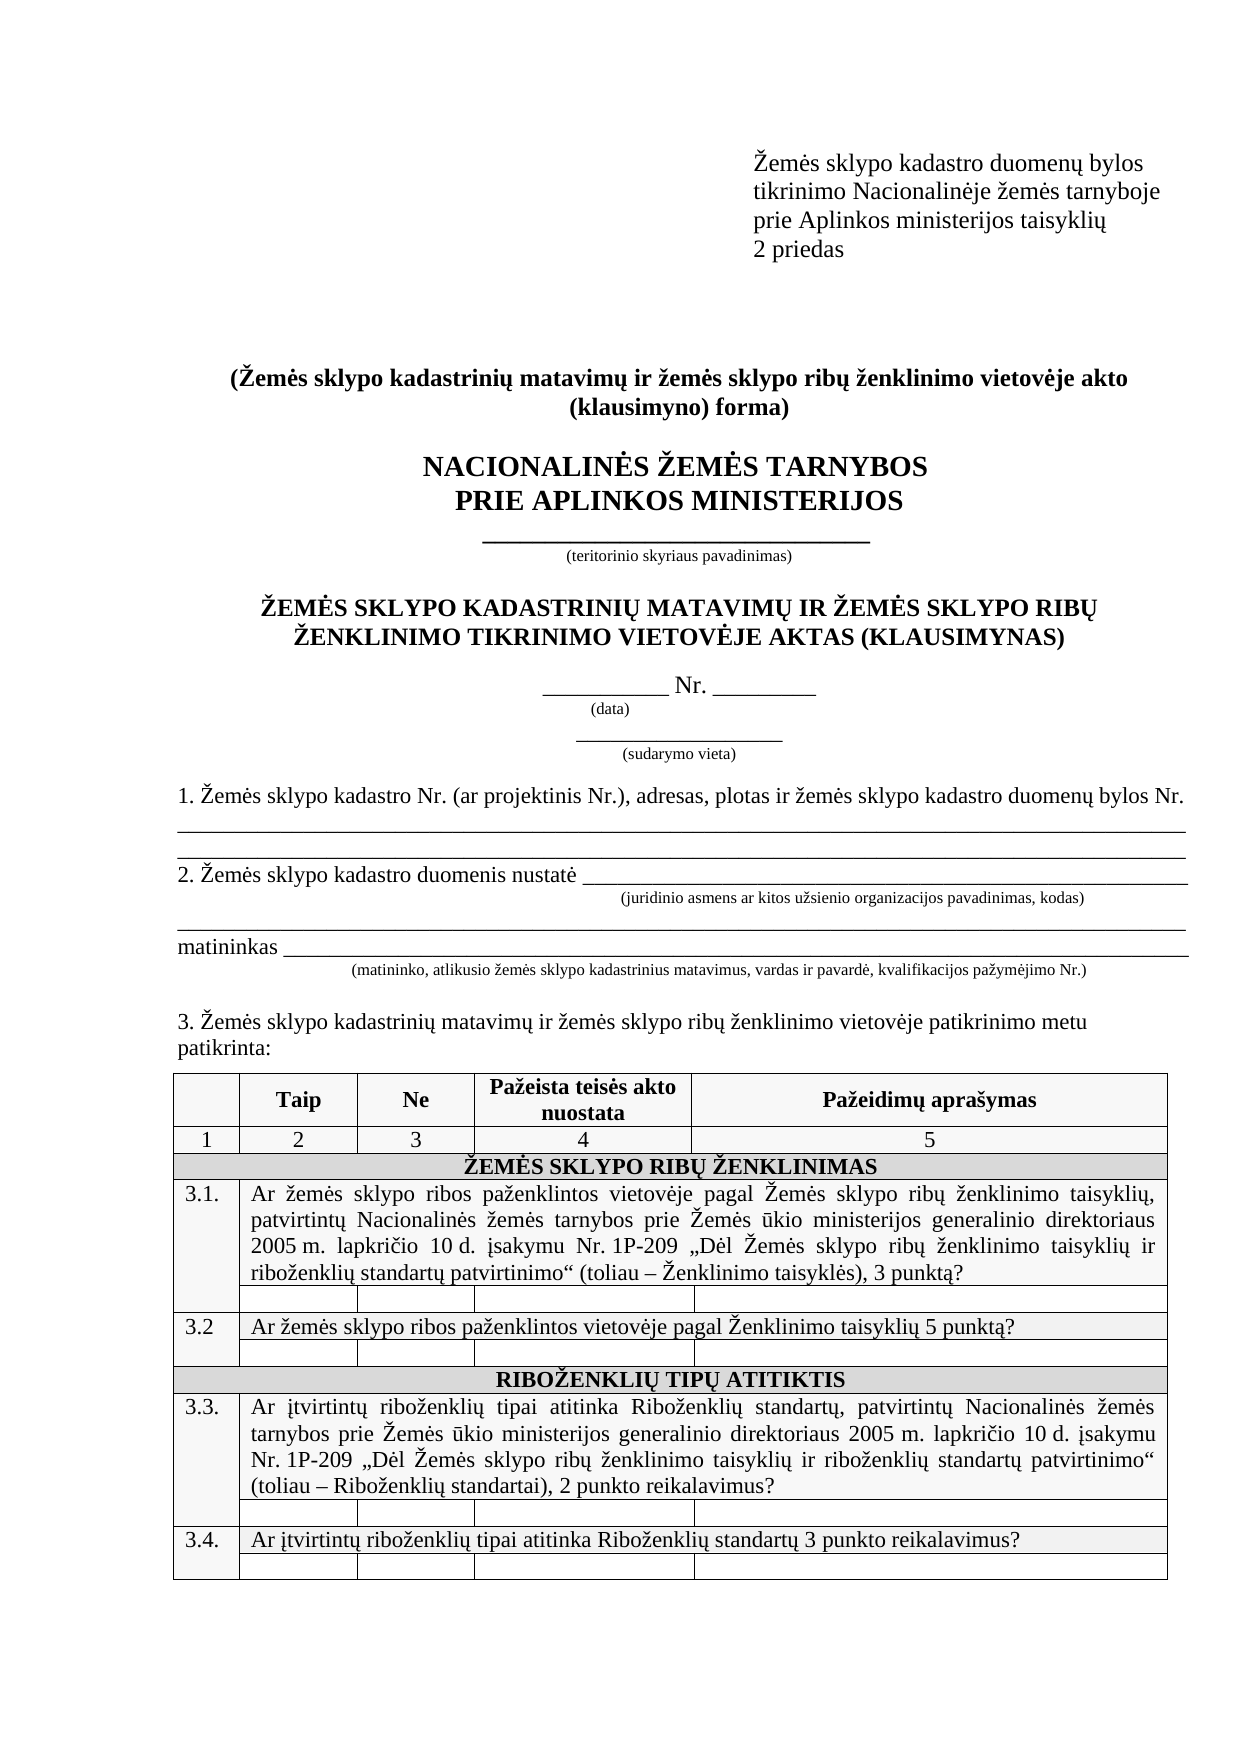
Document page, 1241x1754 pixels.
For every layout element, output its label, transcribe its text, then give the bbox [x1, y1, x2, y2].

table_cell [475, 1500, 694, 1526]
text (teritorinio skyriaus pavadinimas) [177, 545, 1181, 564]
table_cell Ar įtvirtintų riboženklių tipai atitinka Riboženklių standartų, patvirtintų Nacionalinės žemės tarnybos prie Žemės ūkio ministerijos generalinio direktoriaus 2005 m. lapkričio 10 d. įsakymu Nr. 1P-209 „Dėl Žemės sklypo ribų ženklinimo taisyklių ir riboženklių standartų patvirtinimo“ (toliau – Riboženklių standartai), 2 punkto reikalavimus? [240, 1394, 1167, 1499]
text (sudarymo vieta) [177, 744, 1181, 763]
text prie Aplinkos ministerijos taisyklių [753, 205, 1181, 234]
table_cell [358, 1286, 474, 1312]
table_cell [695, 1340, 1167, 1366]
table_cell 4 [475, 1127, 691, 1152]
table_header Taip [240, 1074, 357, 1126]
text NacionalinėS žemės tarnybOS [177, 449, 1181, 483]
table_cell Ar žemės sklypo ribos paženklintos vietovėje pagal Ženklinimo taisyklių 5 punktą? [240, 1313, 1167, 1339]
table_cell 3 [358, 1127, 474, 1152]
text (Žemės sklypo kadastrinių matavimų ir žemės sklypo ribų ženklinimo vietovėje akto (klausimyno) forma) [177, 363, 1181, 421]
table_cell [240, 1340, 357, 1366]
text _______________________________ [177, 517, 1181, 545]
table_header Ne [358, 1074, 474, 1126]
table_cell 5 [692, 1127, 1167, 1152]
text ŽEMĖS SKLYPO KADASTRINIŲ MATAVIMŲ IR ŽEMĖS SKLYPO RIBŲ ŽENKLINIMO TIKRINIMO VIETOVĖJE AKTAS (KLAUSIMYNAS) [177, 593, 1181, 651]
table_cell [240, 1500, 357, 1526]
table_cell 3.2 [174, 1313, 239, 1366]
text Žemės sklypo kadastro duomenų bylos [753, 148, 1181, 176]
text tikrinimo Nacionalinėje žemės tarnyboje [753, 176, 1181, 205]
table_cell [475, 1286, 694, 1312]
table_cell [695, 1286, 1167, 1312]
text matininkas _______________________________________________________________________________ [177, 933, 1211, 960]
table_cell [358, 1554, 474, 1579]
table_cell 2 [240, 1127, 357, 1152]
table_cell 1 [174, 1127, 239, 1152]
table_cell [475, 1554, 694, 1579]
table_cell Ar žemės sklypo ribos paženklintos vietovėje pagal Žemės sklypo ribų ženklinimo taisyklių, patvirtintų Nacionalinės žemės tarnybos prie Žemės ūkio ministerijos generalinio direktoriaus 2005 m. lapkričio 10 d. įsakymu Nr. 1P-209 „Dėl Žemės sklypo ribų ženklinimo taisyklių ir riboženklių standartų patvirtinimo“ (toliau – Ženklinimo taisyklės), 3 punktą? [240, 1180, 1167, 1285]
text (data) [591, 699, 1181, 718]
text 2 priedas [753, 234, 1181, 263]
table_cell 3.3. [174, 1394, 239, 1526]
table_cell [240, 1286, 357, 1312]
text (matininko, atlikusio žemės sklypo kadastrinius matavimus, vardas ir pavardė, kvalifikacijos pažymėjimo Nr.) [177, 960, 1211, 979]
table_header [174, 1074, 239, 1126]
table_cell 3.1. [174, 1180, 239, 1312]
table_header Pažeista teisės akto nuostata [475, 1074, 691, 1126]
text 1. Žemės sklypo kadastro Nr. (ar projektinis Nr.), adresas, plotas ir žemės sklypo kadastro duomenų bylos Nr. [177, 782, 1211, 809]
table_cell ŽEMĖS SKLYPO RIBŲ ŽENKLINIMAS [174, 1154, 1167, 1179]
table_cell [240, 1554, 357, 1579]
table_cell [695, 1554, 1167, 1579]
text __________________ [177, 718, 1181, 744]
text (juridinio asmens ar kitos užsienio organizacijos pavadinimas, kodas) [177, 888, 1181, 907]
table_cell [358, 1340, 474, 1366]
text prie APLINKOS ministerijos [177, 483, 1181, 517]
table_cell [695, 1500, 1167, 1526]
text ________________________________________________________________________________________ [177, 835, 1211, 862]
table_cell 3.4. [174, 1527, 239, 1579]
text ___________ Nr. _________ [177, 670, 1181, 699]
table_cell Ar įtvirtintų riboženklių tipai atitinka Riboženklių standartų 3 punkto reikalavimus? [240, 1527, 1167, 1552]
text ________________________________________________________________________________________ [177, 809, 1211, 835]
table_cell [358, 1500, 474, 1526]
table_cell [475, 1340, 694, 1366]
text 2. Žemės sklypo kadastro duomenis nustatė ____________________________________________________ [177, 862, 1211, 888]
text ________________________________________________________________________________________ [177, 907, 1211, 933]
text 3. Žemės sklypo kadastrinių matavimų ir žemės sklypo ribų ženklinimo vietovėje patikrinimo metu patikrinta: [177, 1008, 1181, 1060]
table_cell RIBOŽENKLIŲ TIPŲ ATITIKTIS [174, 1367, 1167, 1393]
table_header Pažeidimų aprašymas [692, 1074, 1167, 1126]
